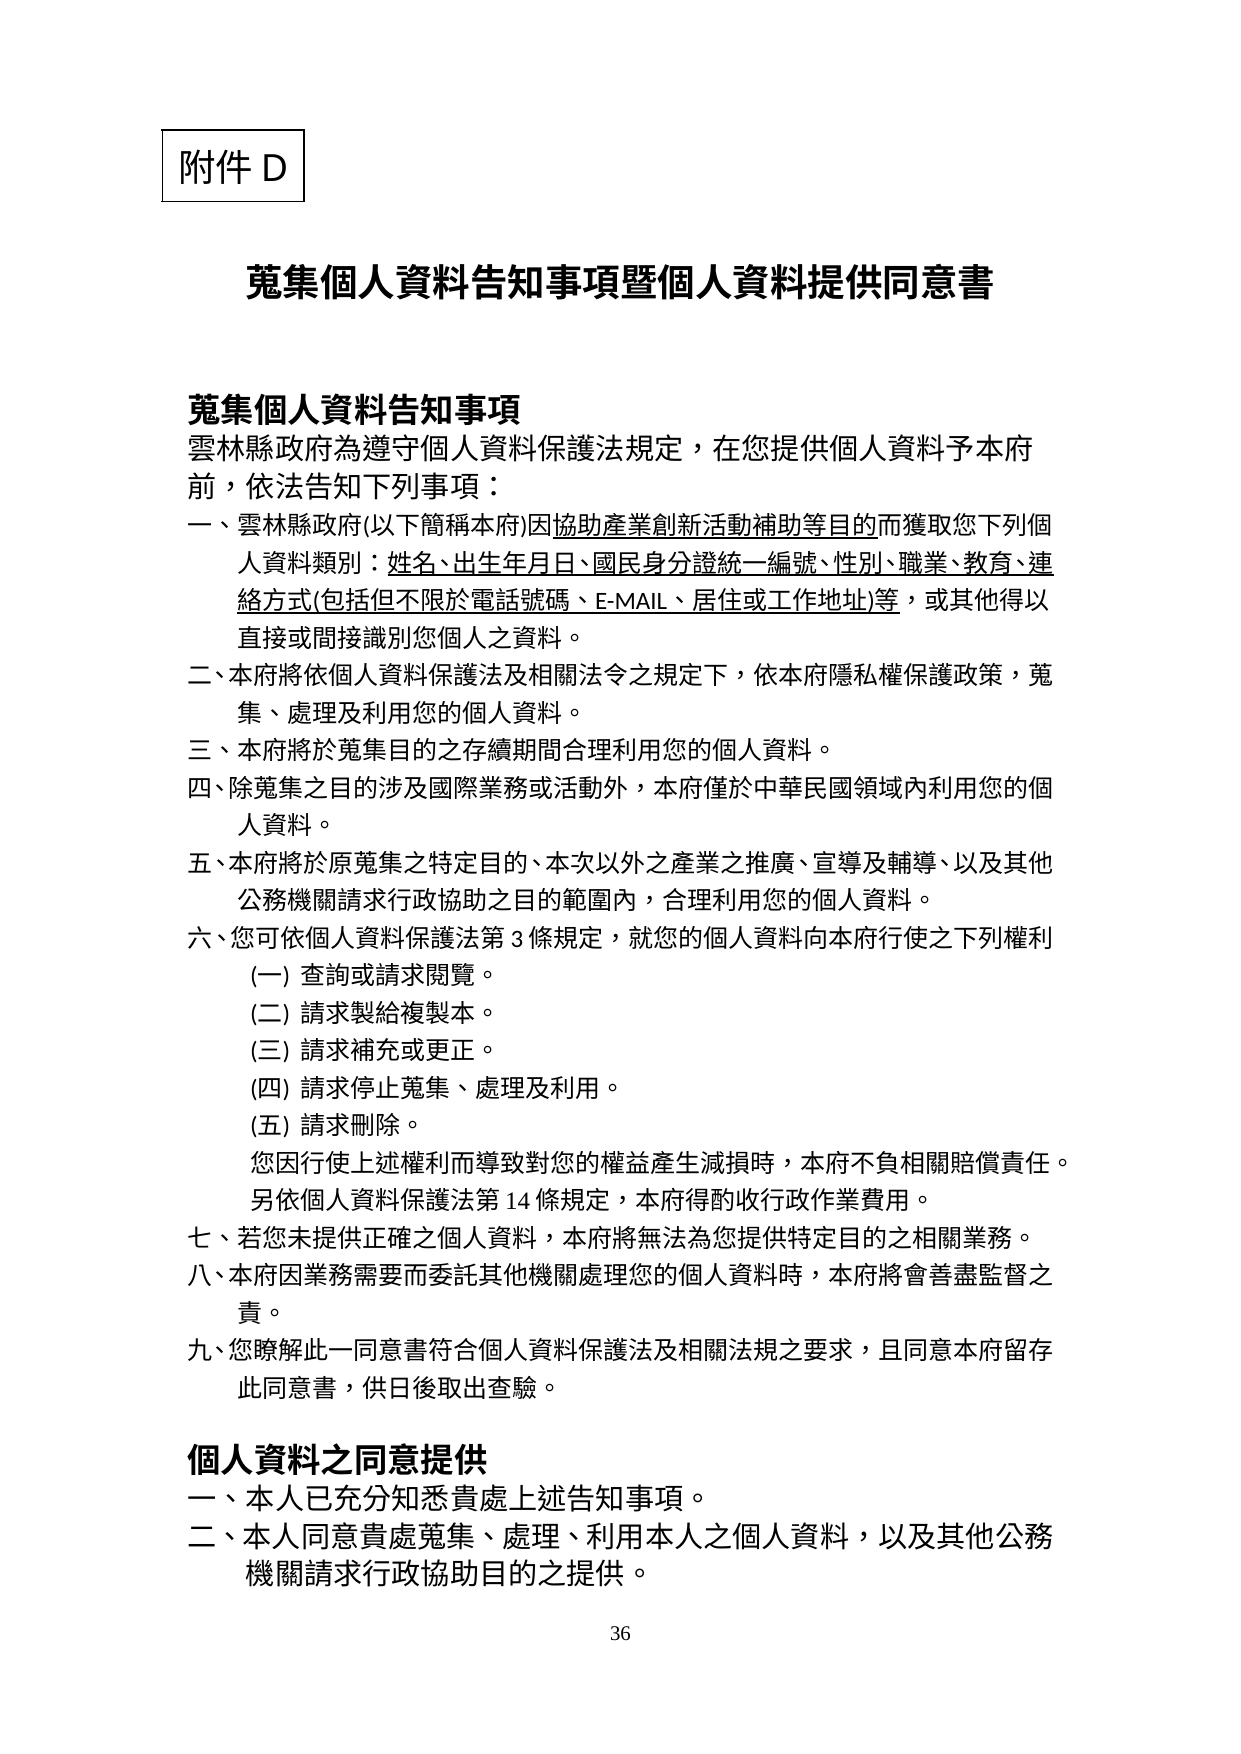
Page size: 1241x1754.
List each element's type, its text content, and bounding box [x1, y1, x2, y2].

text 蒐集個人資料告知事項暨個人資料提供同意書 [187, 242, 1053, 317]
text 七、若您未提供正確之個人資料，本府將無法為您提供特定目的之相關業務。 [187, 1217, 1053, 1255]
text 附件D [178, 138, 288, 193]
text 九、您瞭解此一同意書符合個人資料保護法及相關法規之要求，且同意本府留存此同意書，供日後取出查驗。 [187, 1330, 1053, 1405]
list 請求製給複製本。 [250, 992, 1053, 1030]
text 六、您可依個人資料保護法第3條規定，就您的個人資料向本府行使之下列權利： [187, 917, 1053, 955]
text 個人資料之同意提供 [187, 1442, 1053, 1480]
list 請求刪除。 [250, 1105, 1053, 1142]
text 一、本人已充分知悉貴處上述告知事項。 [187, 1480, 1053, 1517]
text 蒐集個人資料告知事項 [187, 392, 1053, 430]
text 五、本府將於原蒐集之特定目的、本次以外之產業之推廣、宣導及輔導、以及其他公務機關請求行政協助之目的範圍內，合理利用您的個人資料。 [187, 842, 1053, 917]
text 三、本府將於蒐集目的之存續期間合理利用您的個人資料。 [187, 730, 1053, 767]
text 二、本府將依個人資料保護法及相關法令之規定下，依本府隱私權保護政策，蒐集、處理及利用您的個人資料。 [187, 655, 1053, 730]
list 查詢或請求閱覽。 [250, 955, 1053, 992]
text 您因行使上述權利而導致對您的權益產生減損時，本府不負相關賠償責任。另依個人資料保護法第14條規定，本府得酌收行政作業費用。 [250, 1142, 1053, 1217]
list 請求停止蒐集、處理及利用。 [250, 1067, 1053, 1105]
text 一、雲林縣政府(以下簡稱本府)因協助產業創新活動補助等目的而獲取您下列個人資料類別：姓名、出生年月日、國民身分證統一編號、性別、職業、教育、連絡方式(包括但不限於電話號碼、E-MAIL、居住或工作地址)等，或其他得以直接或間接識別您個人之資料。 [187, 505, 1053, 655]
text 四、除蒐集之目的涉及國際業務或活動外，本府僅於中華民國領域內利用您的個人資料。 [187, 767, 1053, 842]
text 雲林縣政府為遵守個人資料保護法規定，在您提供個人資料予本府前，依法告知下列事項： [187, 430, 1053, 505]
text 八、本府因業務需要而委託其他機關處理您的個人資料時，本府將會善盡監督之責。 [187, 1255, 1053, 1330]
text 二、本人同意貴處蒐集、處理、利用本人之個人資料，以及其他公務機關請求行政協助目的之提供。 [187, 1517, 1053, 1592]
list 請求補充或更正。 [250, 1030, 1053, 1067]
